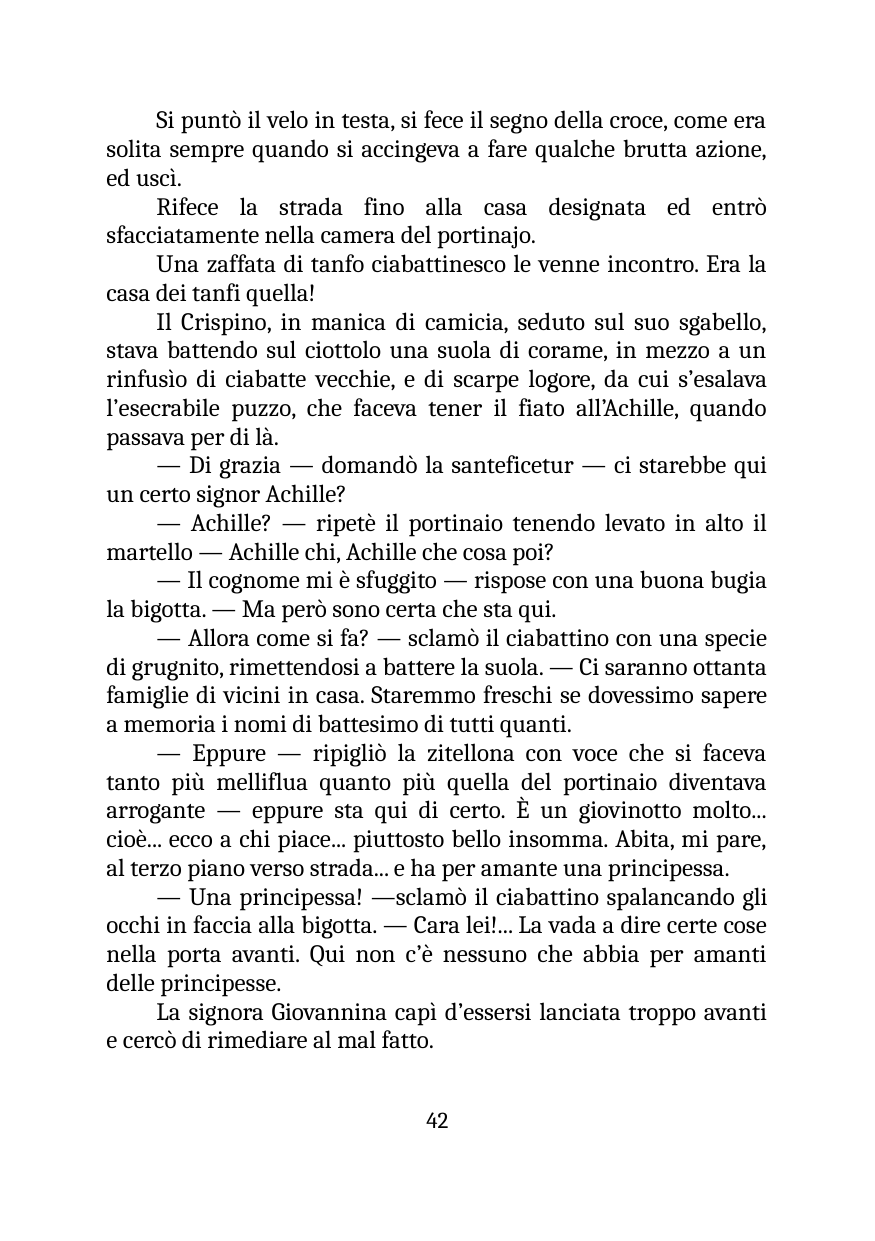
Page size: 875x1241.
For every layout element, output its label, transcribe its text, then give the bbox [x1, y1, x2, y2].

text Il Crispino, in manica di camicia, seduto sul suo sgabello, stava battendo sul ciottolo una suola di corame, in mezzo a un rinfusìo di ciabatte vecchie, e di scarpe logore, da cui s’esalava l’esecrabile puzzo, che faceva tener il fiato all’Achille, quando passava per di là. [106, 307, 768, 451]
text — Il cognome mi è sfuggito — rispose con una buona bugia la bigotta. — Ma però sono certa che sta qui. [106, 566, 768, 624]
text Si puntò il velo in testa, si fece il segno della croce, come era solita sempre quando si accingeva a fare qualche brutta azione, ed uscì. [106, 106, 768, 192]
text — Achille? — ripetè il portinaio tenendo levato in alto il martello — Achille chi, Achille che cosa poi? [106, 509, 768, 566]
text — Di grazia — domandò la santeficetur — ci starebbe qui un certo signor Achille? [106, 451, 768, 509]
text Una zaffata di tanfo ciabattinesco le venne incontro. Era la casa dei tanfi quella! [106, 250, 768, 307]
text — Eppure — ripigliò la zitellona con voce che si faceva tanto più melliflua quanto più quella del portinaio diventava arrogante — eppure sta qui di certo. È un giovinotto molto... cioè... ecco a chi piace... piuttosto bello insomma. Abita, mi pare, al terzo piano verso strada... e ha per amante una principessa. [106, 739, 768, 882]
text — Allora come si fa? — sclamò il ciabattino con una specie di grugnito, rimettendosi a battere la suola. — Ci saranno ottanta famiglie di vicini in casa. Staremmo freschi se dovessimo sapere a memoria i nomi di battesimo di tutti quanti. [106, 624, 768, 739]
text — Una principessa! —sclamò il ciabattino spalancando gli occhi in faccia alla bigotta. — Cara lei!... La vada a dire certe cose nella porta avanti. Qui non c’è nessuno che abbia per amanti delle principesse. [106, 882, 768, 997]
text La signora Giovannina capì d’essersi lanciata troppo avanti e cercò di rimediare al mal fatto. [106, 997, 768, 1055]
text Rifece la strada fino alla casa designata ed entrò sfacciatamente nella camera del portinajo. [106, 192, 768, 250]
